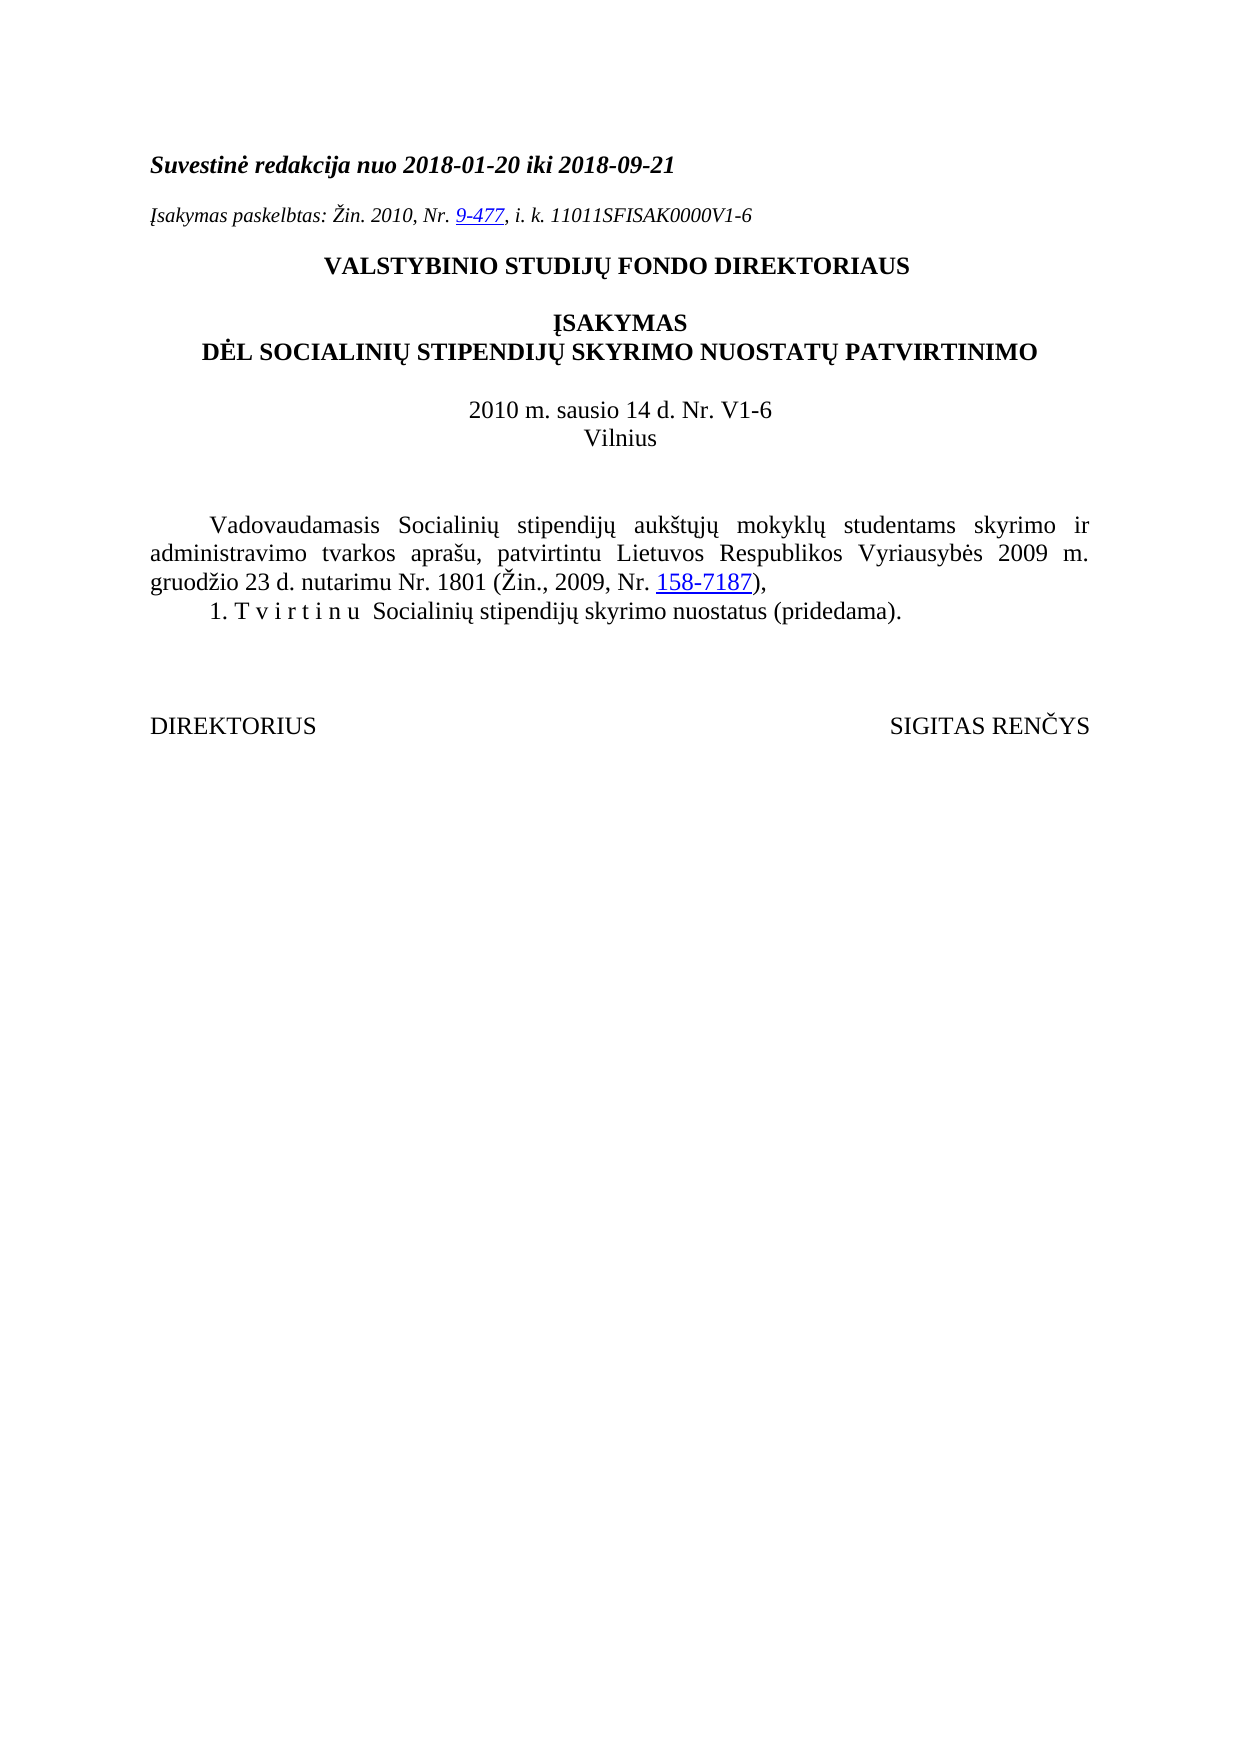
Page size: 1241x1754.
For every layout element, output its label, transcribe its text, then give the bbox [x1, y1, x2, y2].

text 2010 m. sausio 14 d. Nr. V1-6 [150, 395, 1090, 423]
text VALSTYBINIO STUDIJŲ FONDO DIREKTORIAUS [150, 251, 1090, 280]
text Suvestinė redakcija nuo 2018-01-20 iki 2018-09-21 [150, 150, 1090, 179]
text ĮSAKYMAS [150, 308, 1090, 337]
text Įsakymas paskelbtas: Žin. 2010, Nr. 9-477, i. k. 11011SFISAK0000V1-6 [150, 203, 1090, 227]
text Vilnius [150, 423, 1090, 452]
text Vadovaudamasis Socialinių stipendijų aukštųjų mokyklų studentams skyrimo ir administravimo tvarkos aprašu, patvirtintu Lietuvos Respublikos Vyriausybės 2009 m. gruodžio 23 d. nutarimu Nr. 1801 (Žin., 2009, Nr. 158-7187), [150, 510, 1090, 596]
text 1. Tvirtinu Socialinių stipendijų skyrimo nuostatus (pridedama). [150, 596, 1090, 625]
text DĖL SOCIALINIŲ STIPENDIJŲ SKYRIMO NUOSTATŲ PATVIRTINIMO [150, 337, 1090, 366]
text Direktorius Sigitas Renčys [150, 711, 1090, 740]
